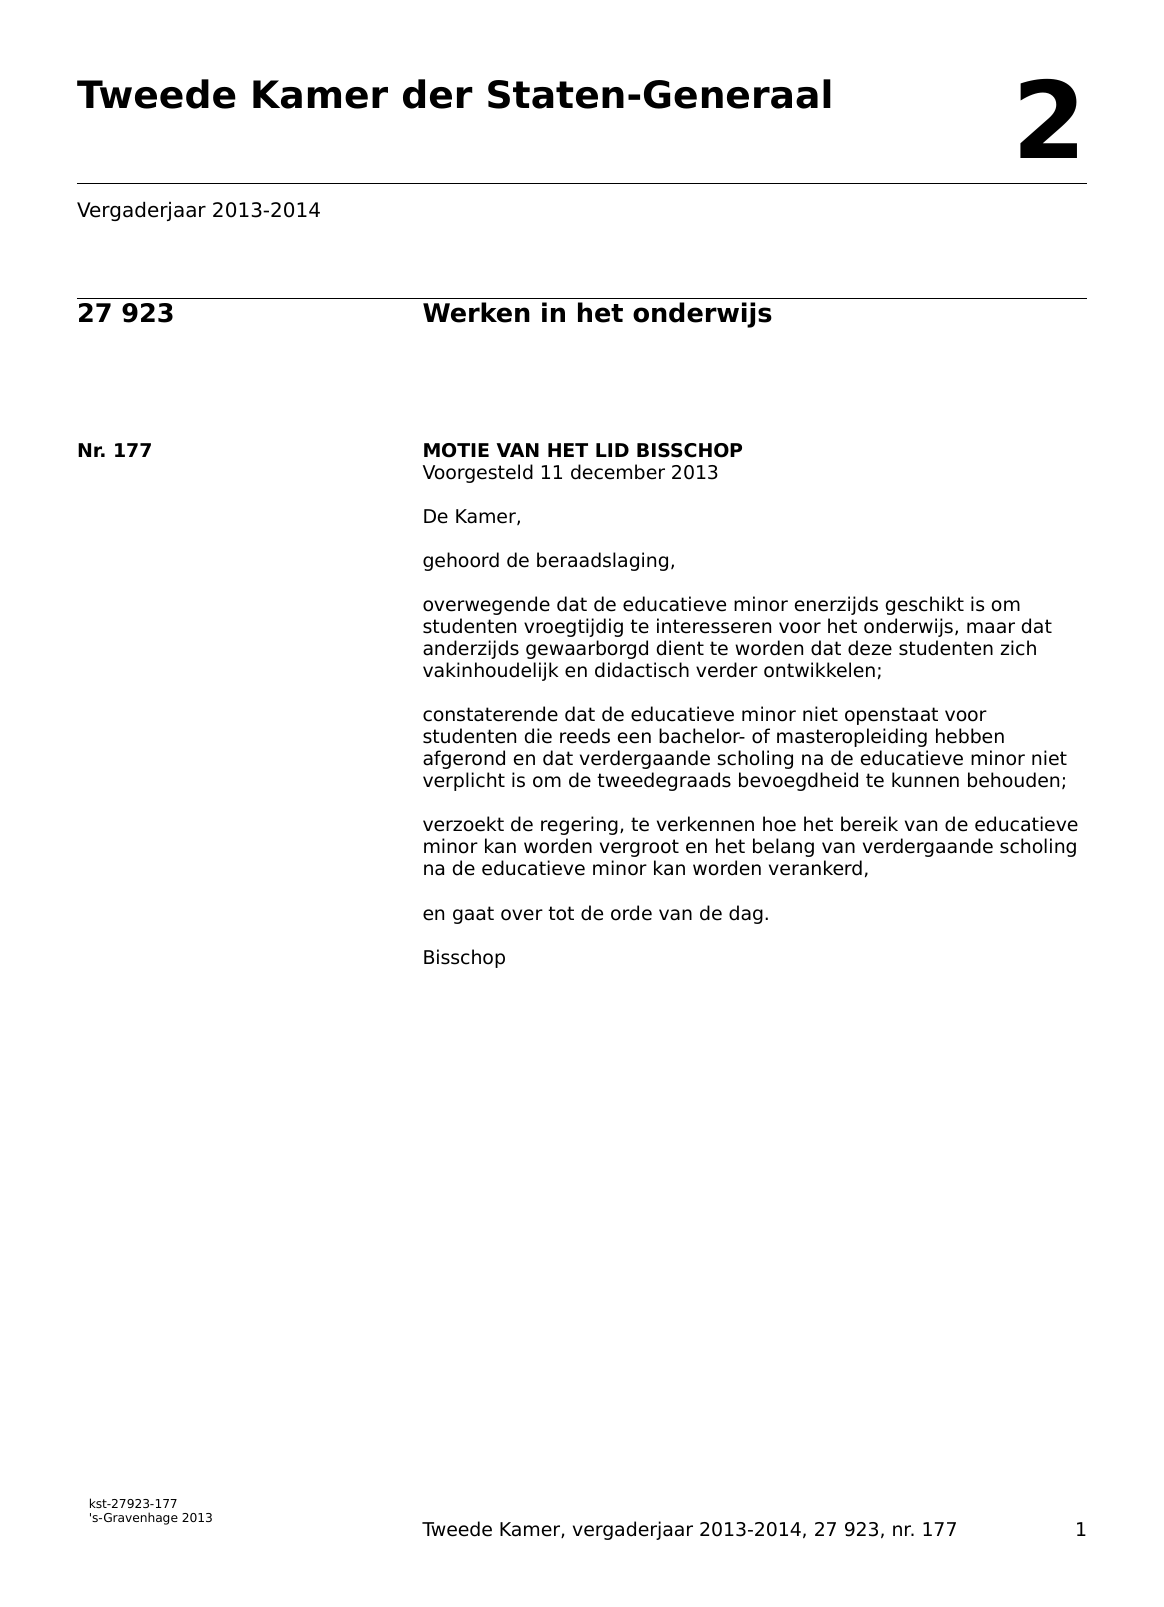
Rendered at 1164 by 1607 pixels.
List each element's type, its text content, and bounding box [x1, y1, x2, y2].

text De Kamer, [422, 506, 1087, 528]
subtitle Nr. 177 MOTIE VAN HET LID BISSCHOP [77, 440, 1087, 462]
table_header Tweede Kamer der Staten-Generaal [77, 59, 886, 183]
table_header 2 [886, 59, 1087, 183]
text gehoord de beraadslaging, [422, 550, 1087, 572]
text overwegende dat de educatieve minor enerzijds geschikt is om studenten vroegtijdig te interesseren voor het onderwijs, maar dat anderzijds gewaarborgd dient te worden dat deze studenten zich vakinhoudelijk en didactisch verder ontwikkelen; [422, 594, 1087, 682]
text Bisschop [422, 947, 1087, 969]
text constaterende dat de educatieve minor niet openstaat voor studenten die reeds een bachelor- of masteropleiding hebben afgerond en dat verdergaande scholing na de educatieve minor niet verplicht is om de tweedegraads bevoegdheid te kunnen behouden; [422, 704, 1087, 792]
text kst-27923-177 [88, 1497, 323, 1511]
text en gaat over tot de orde van de dag. [422, 902, 1087, 924]
subtitle 27 923 Werken in het onderwijs [77, 299, 1087, 329]
table_cell Vergaderjaar 2013-2014 [77, 184, 1087, 298]
text verzoekt de regering, te verkennen hoe het bereik van de educatieve minor kan worden vergroot en het belang van verdergaande scholing na de educatieve minor kan worden verankerd, [422, 814, 1087, 880]
text Voorgesteld 11 december 2013 [422, 462, 1087, 484]
text 's-Gravenhage 2013 [88, 1511, 323, 1525]
